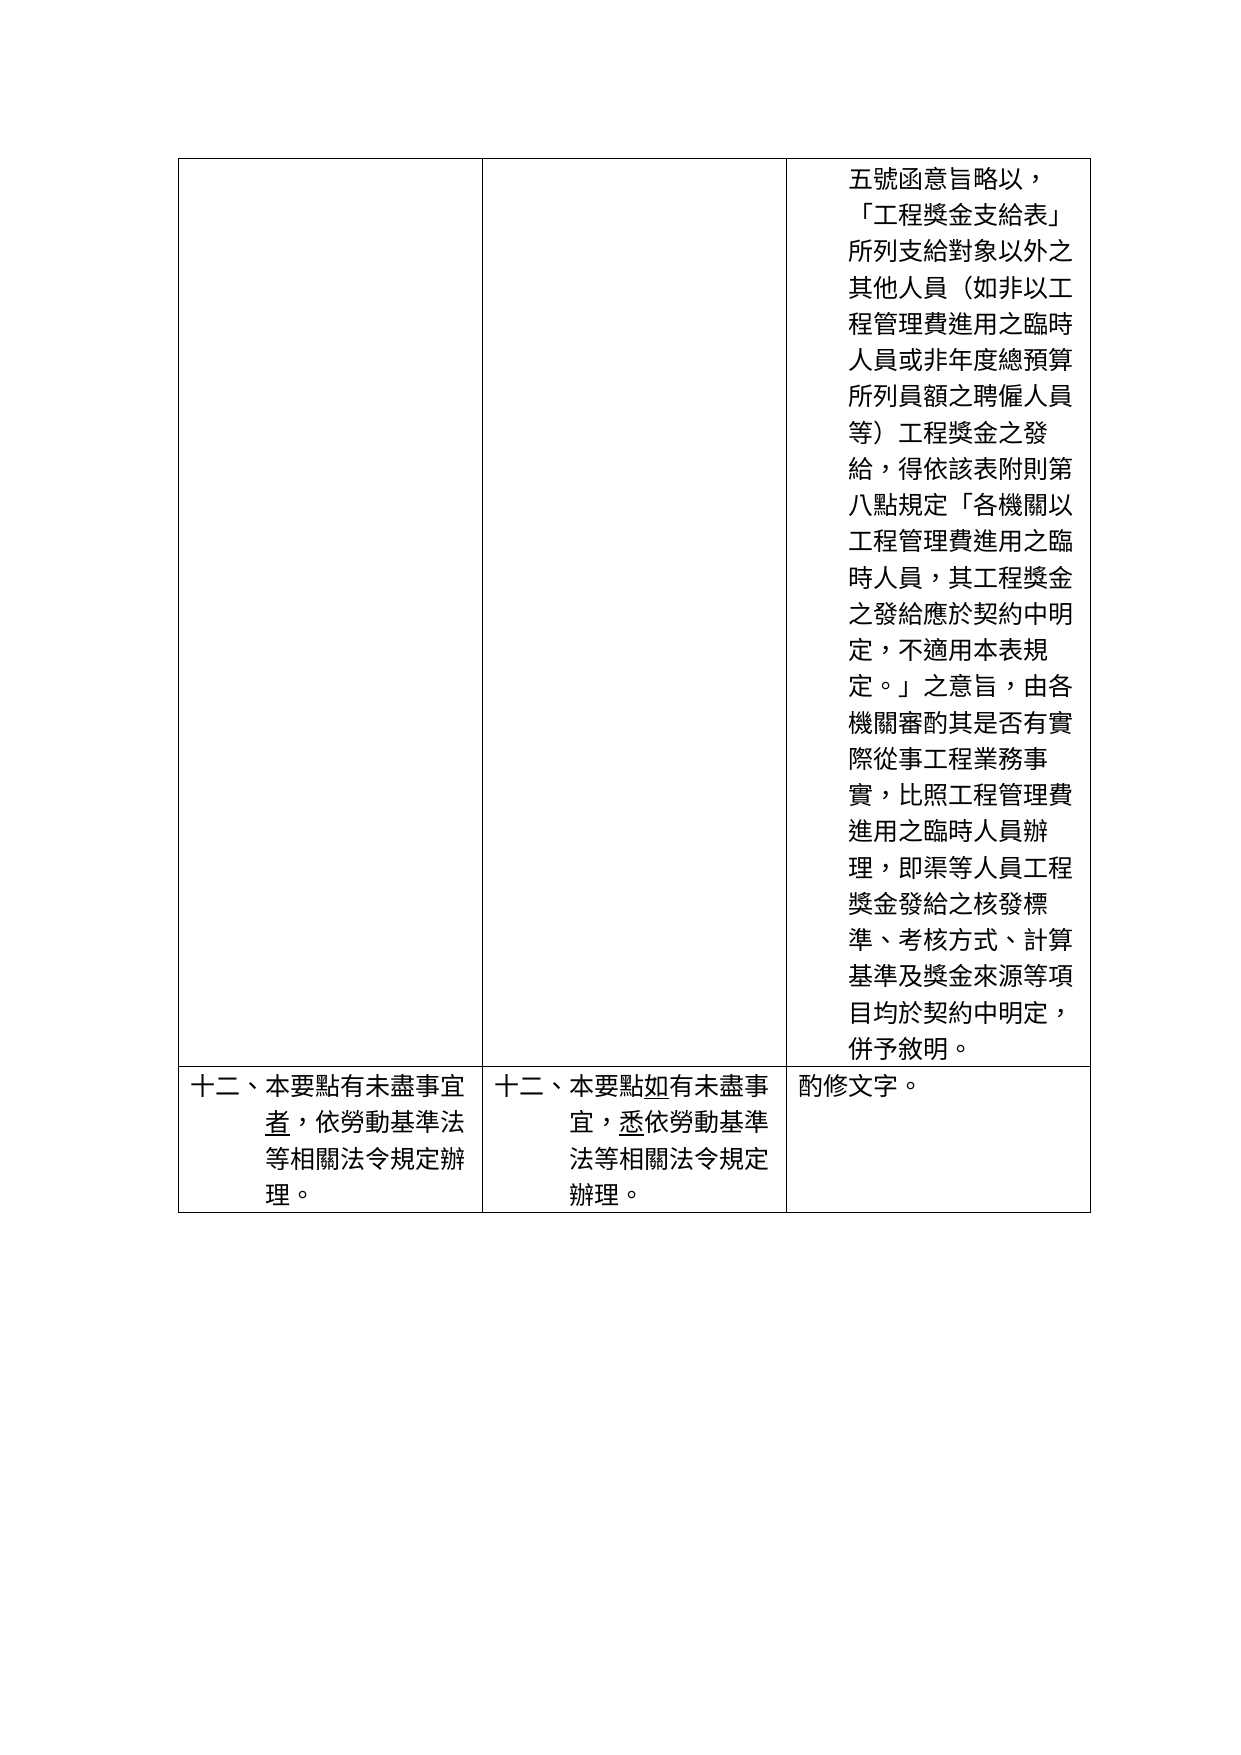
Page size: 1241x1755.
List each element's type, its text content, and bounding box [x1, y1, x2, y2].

table_cell 酌修文字。 [787, 1067, 1090, 1212]
table_cell [179, 159, 482, 1066]
table_cell 十二、本要點有未盡事宜者，依勞動基準法等相關法令規定辦理。 [179, 1067, 482, 1212]
table_cell 十二、本要點如有未盡事宜，悉依勞動基準法等相關法令規定辦理。 [483, 1067, 786, 1212]
table_cell 五號函意旨略以，「工程獎金支給表」所列支給對象以外之其他人員（如非以工程管理費進用之臨時人員或非年度總預算所列員額之聘僱人員等）工程獎金之發給，得依該表附則第八點規定「各機關以工程管理費進用之臨時人員，其工程獎金之發給應於契約中明定，不適用本表規定。」之意旨，由各機關審酌其是否有實際從事工程業務事實，比照工程管理費進用之臨時人員辦理，即渠等人員工程獎金發給之核發標準、考核方式、計算基準及獎金來源等項目均於契約中明定，併予敘明。 [787, 159, 1090, 1066]
table_cell [483, 159, 786, 1066]
